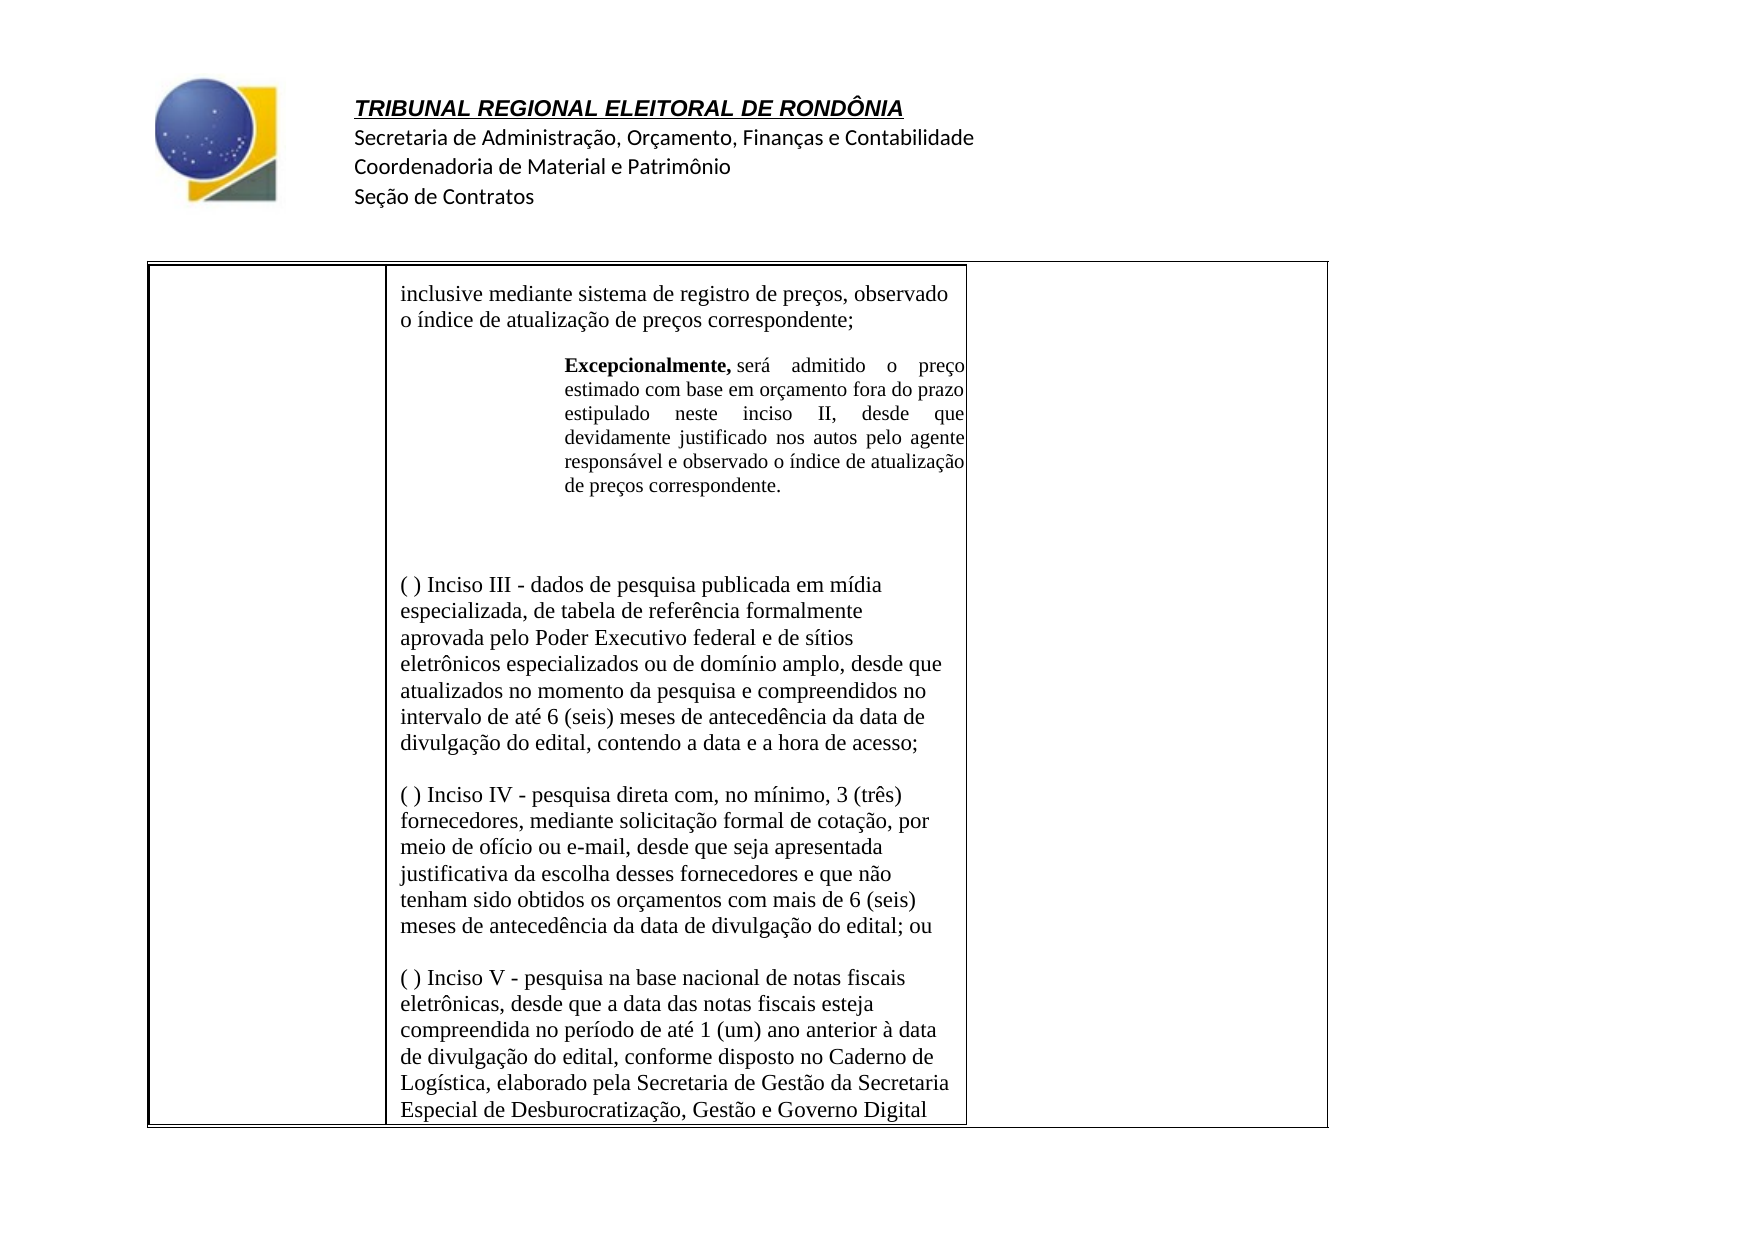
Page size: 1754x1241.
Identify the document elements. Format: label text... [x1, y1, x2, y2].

table_cell inclusive mediante sistema de registro de preços, observado o índice de atualização de preços correspondente; Excepcionalmente, será admitido o preço estimado com base em orçamento fora do prazo estipulado neste inciso II, desde que devidamente justificado nos autos pelo agente responsável e observado o índice de atualização de preços correspondente. ( ) Inciso III - dados de pesquisa publicada em mídia especializada, de tabela de referência formalmente aprovada pelo Poder Executivo federal e de sítios eletrônicos especializados ou de domínio amplo, desde que atualizados no momento da pesquisa e compreendidos no intervalo de até 6 (seis) meses de antecedência da data de divulgação do edital, contendo a data e a hora de acesso; ( ) Inciso IV - pesquisa direta com, no mínimo, 3 (três) fornecedores, mediante solicitação formal de cotação, por meio de ofício ou e-mail, desde que seja apresentada justificativa da escolha desses fornecedores e que não tenham sido obtidos os orçamentos com mais de 6 (seis) meses de antecedência da data de divulgação do edital; ou ( ) Inciso V - pesquisa na base nacional de notas fiscais eletrônicas, desde que a data das notas fiscais esteja compreendida no período de até 1 (um) ano anterior à data de divulgação do edital, conforme disposto no Caderno de Logística, elaborado pela Secretaria de Gestão da Secretaria Especial de Desburocratização, Gestão e Governo Digital [387, 266, 966, 1123]
table_cell [150, 266, 385, 1123]
table_header [148, 262, 1327, 1127]
